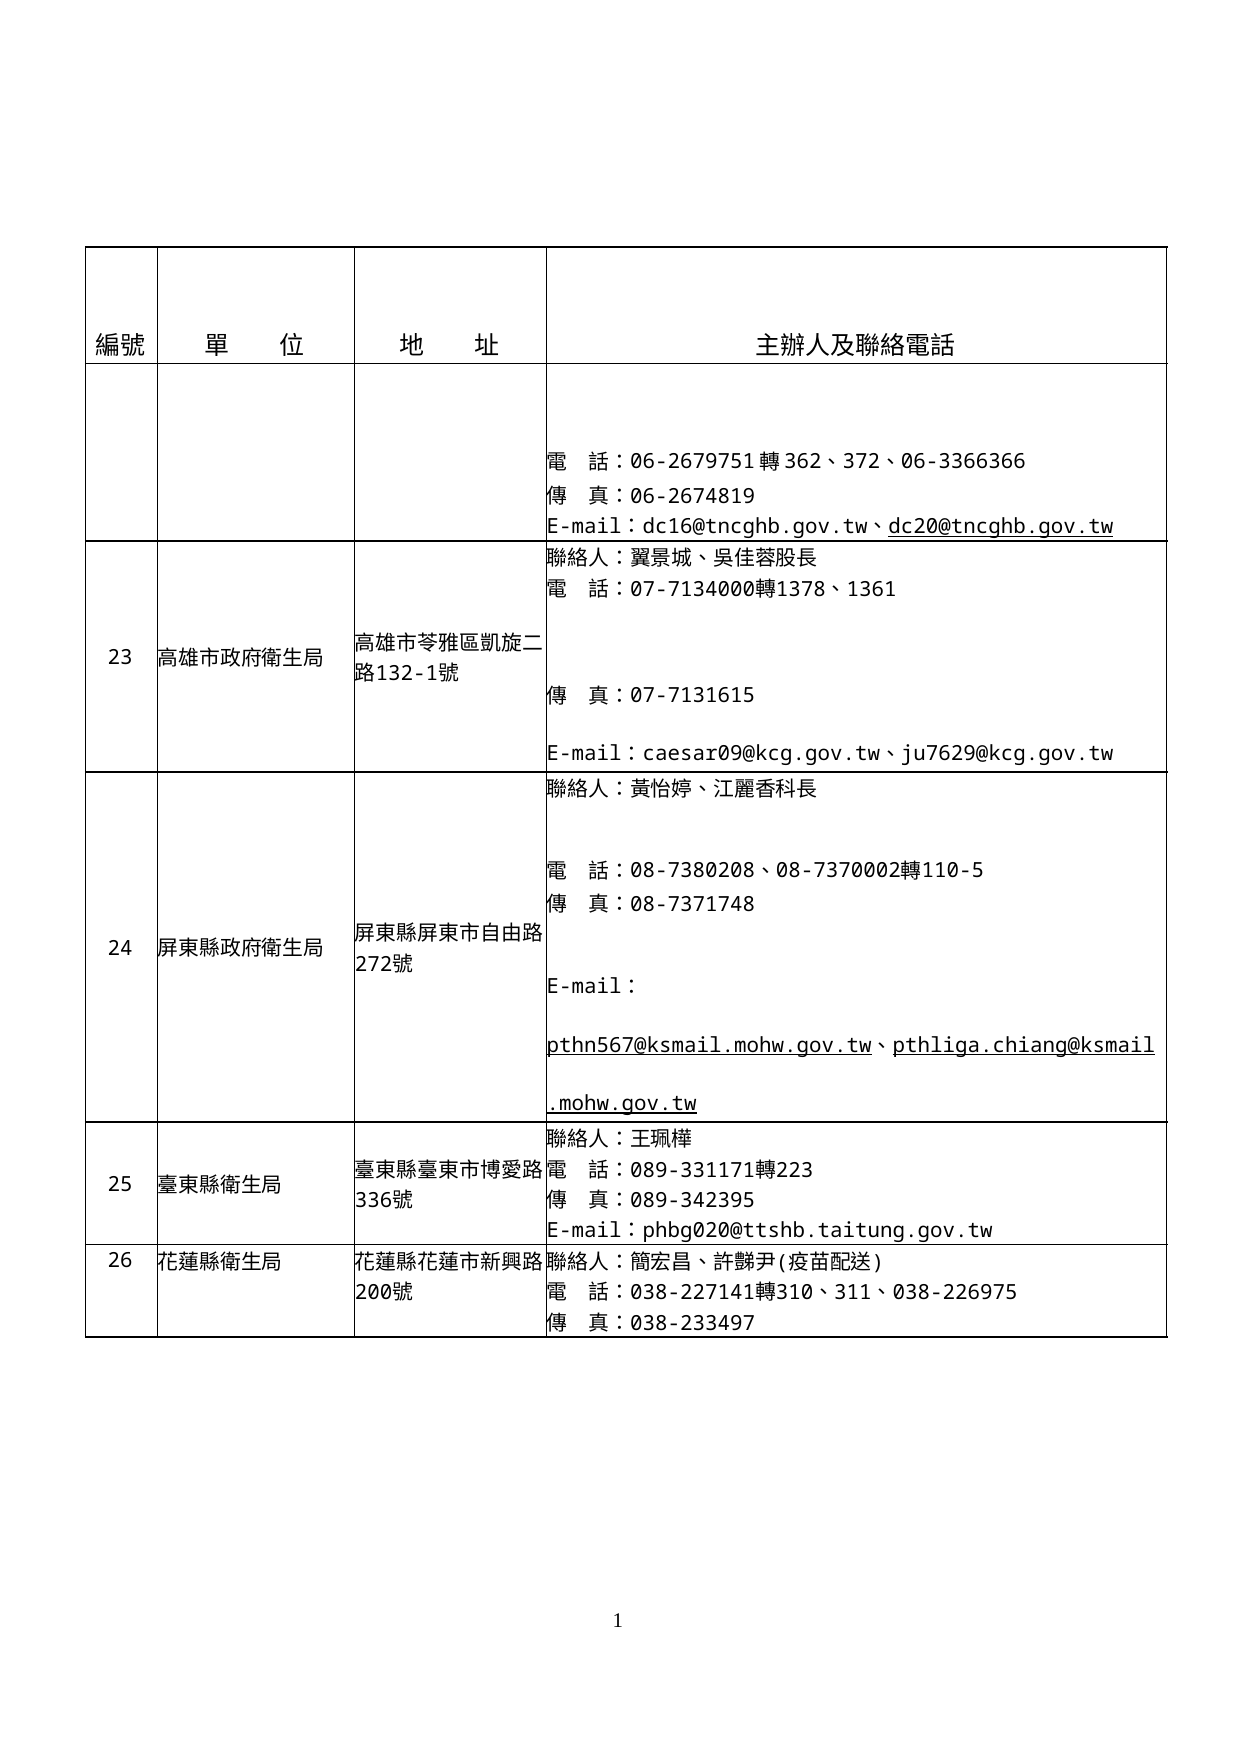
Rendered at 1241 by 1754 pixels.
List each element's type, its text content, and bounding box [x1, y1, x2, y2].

table_cell 高雄市政府衛生局 [158, 542, 354, 771]
table_cell [86, 364, 157, 540]
table_cell 屏東縣政府衛生局 [158, 773, 354, 1121]
table_header 單 位 [158, 248, 354, 363]
table_cell 聯絡人：簡宏昌、許豑尹(疫苗配送) 電 話：038-227141轉310、311、038-226975 傳 真：038-233497 [547, 1245, 1166, 1336]
table_cell 高雄市苓雅區凱旋二路132-1號 [355, 542, 546, 771]
table_cell [355, 364, 546, 540]
table_header 編號 [86, 248, 157, 363]
table_cell 臺東縣衛生局 [158, 1123, 354, 1244]
table_header 地 址 [355, 248, 546, 363]
table_cell 23 [86, 542, 157, 771]
table_cell 聯絡人：王珮樺 電 話：089-331171轉223 傳 真：089-342395 E-mail：phbg020@ttshb.taitung.gov.tw [547, 1123, 1166, 1244]
table_cell 聯絡人：翼景城、吳佳蓉股長 電 話：07-7134000轉1378、1361 傳 真：07-7131615 E-mail：caesar09@kcg.gov.tw、ju7629@kcg.gov.tw [547, 542, 1166, 771]
table_cell 26 [86, 1245, 157, 1336]
table_cell 花蓮縣衛生局 [158, 1245, 354, 1336]
table_cell 聯絡人：黃怡婷、江麗香科長 電 話：08-7380208、08-7370002轉110-5 傳 真：08-7371748 E-mail：pthn567@ksmail.mohw.gov.tw、pthliga.chiang@ksmail.mohw.gov.tw [547, 773, 1166, 1121]
table_cell 臺東縣臺東市博愛路336號 [355, 1123, 546, 1244]
table_header 主辦人及聯絡電話 [547, 248, 1166, 363]
table_cell 電 話：06-2679751轉362、372、06-3366366 傳 真：06-2674819 E-mail：dc16@tncghb.gov.tw、dc20@tncghb.gov.tw [547, 364, 1166, 540]
table_cell 花蓮縣花蓮市新興路200號 [355, 1245, 546, 1336]
table_cell 25 [86, 1123, 157, 1244]
table_cell 24 [86, 773, 157, 1121]
table_cell [158, 364, 354, 540]
table_cell 屏東縣屏東市自由路272號 [355, 773, 546, 1121]
